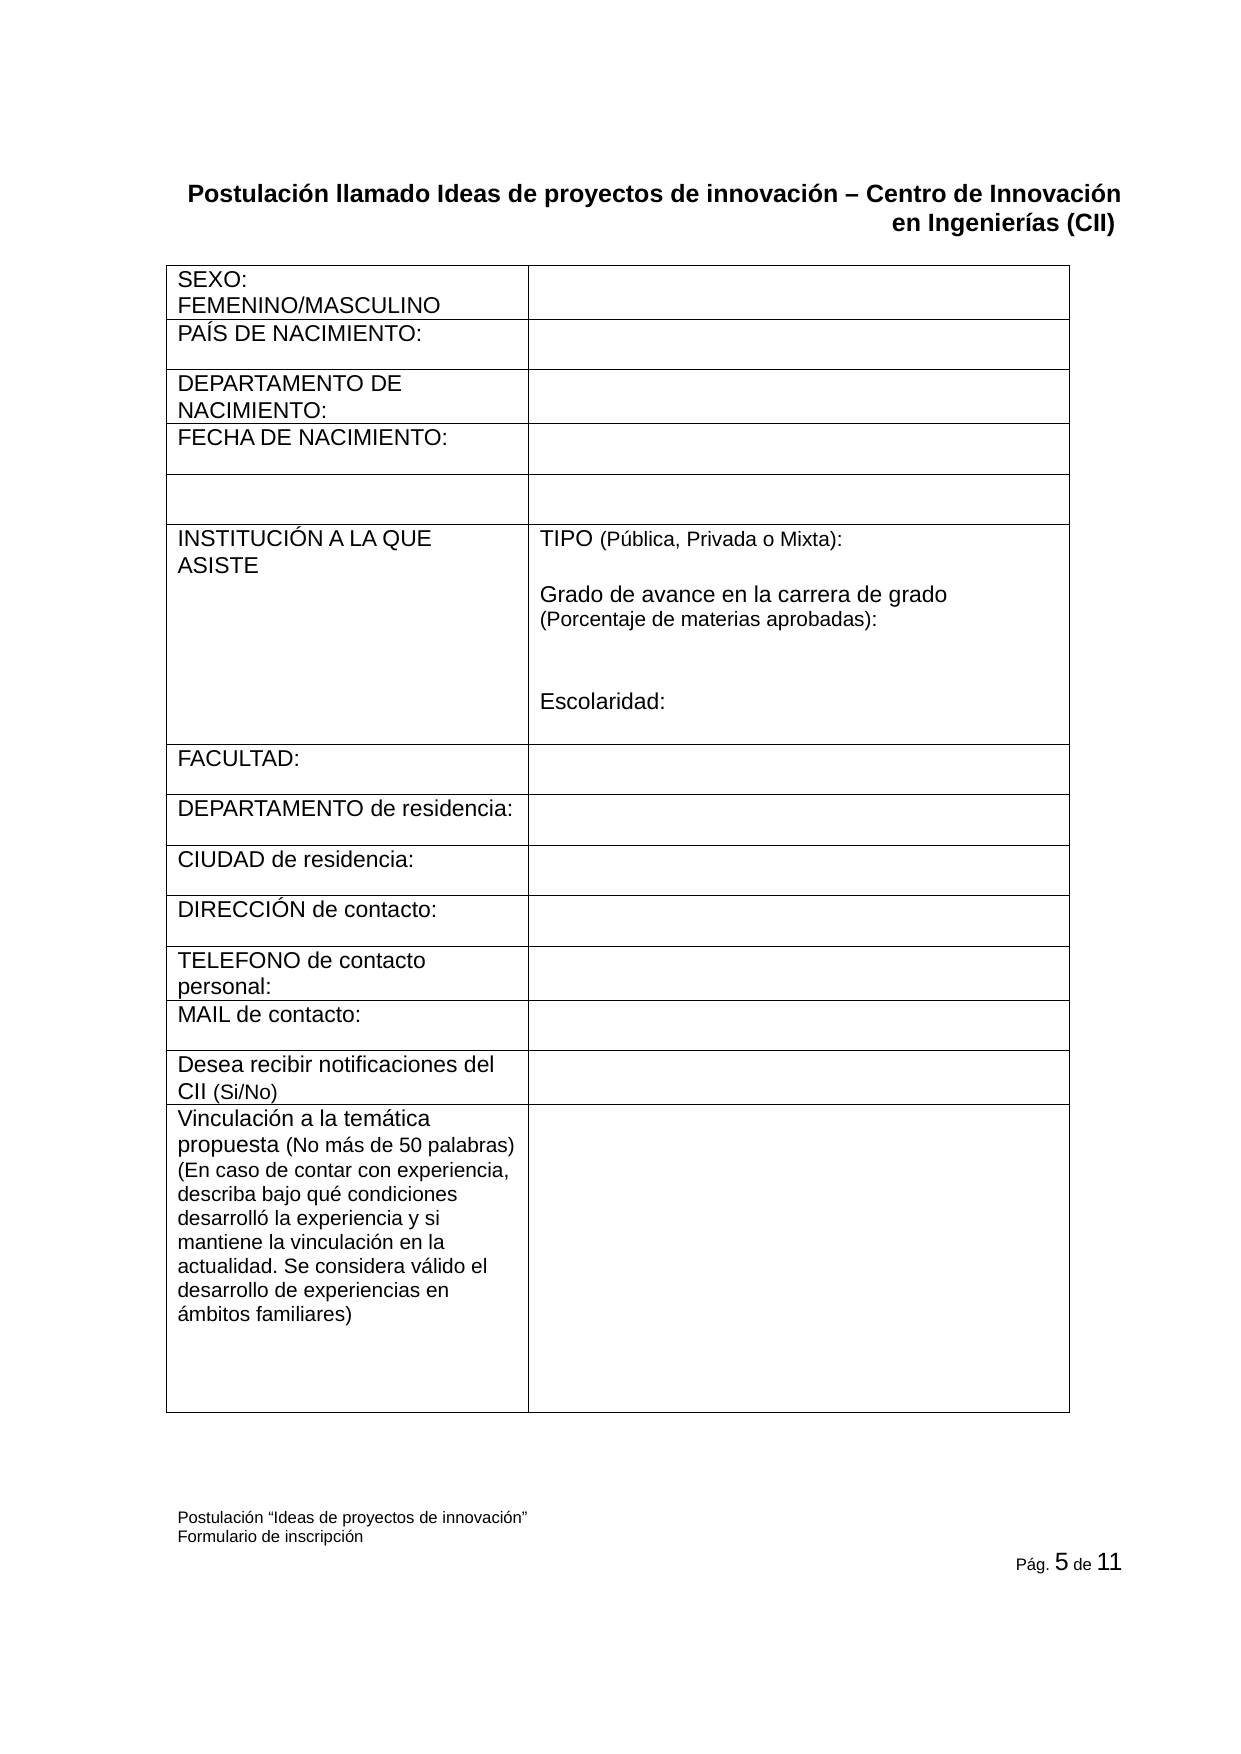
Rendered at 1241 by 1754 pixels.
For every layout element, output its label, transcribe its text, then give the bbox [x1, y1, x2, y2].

table_cell DEPARTAMENTO DE NACIMIENTO: [167, 370, 528, 423]
table_cell SEXO: FEMENINO/MASCULINO [167, 266, 528, 319]
table_cell [529, 1105, 1069, 1412]
table_cell [529, 1051, 1069, 1104]
table_cell [529, 947, 1069, 1000]
table_cell [529, 266, 1069, 319]
table_cell FECHA DE NACIMIENTO: [167, 424, 528, 474]
table_cell [529, 745, 1069, 794]
table_cell MAIL de contacto: [167, 1001, 528, 1050]
table_cell [167, 475, 528, 524]
table_cell INSTITUCIÓN A LA QUE ASISTE [167, 525, 528, 743]
table_cell PAÍS DE NACIMIENTO: [167, 320, 528, 369]
table_cell [529, 1001, 1069, 1050]
table_cell DEPARTAMENTO de residencia: [167, 795, 528, 845]
table_cell TIPO (Pública, Privada o Mixta): Grado de avance en la carrera de grado (Porcentaje de materias aprobadas): Escolaridad: [529, 525, 1069, 743]
table_cell Desea recibir notificaciones del CII (Si/No) [167, 1051, 528, 1104]
table_cell TELEFONO de contacto personal: [167, 947, 528, 1000]
table_cell [529, 846, 1069, 895]
table_cell CIUDAD de residencia: [167, 846, 528, 895]
table_cell DIRECCIÓN de contacto: [167, 896, 528, 946]
table_cell [529, 424, 1069, 474]
table_cell [529, 896, 1069, 946]
table_cell Vinculación a la temática propuesta (No más de 50 palabras) (En caso de contar con experiencia, describa bajo qué condiciones desarrolló la experiencia y si mantiene la vinculación en la actualidad. Se considera válido el desarrollo de experiencias en ámbitos familiares) [167, 1105, 528, 1412]
table_cell [529, 370, 1069, 423]
table_cell [529, 475, 1069, 524]
table_cell [529, 795, 1069, 845]
table_cell FACULTAD: [167, 745, 528, 794]
table_cell [529, 320, 1069, 369]
